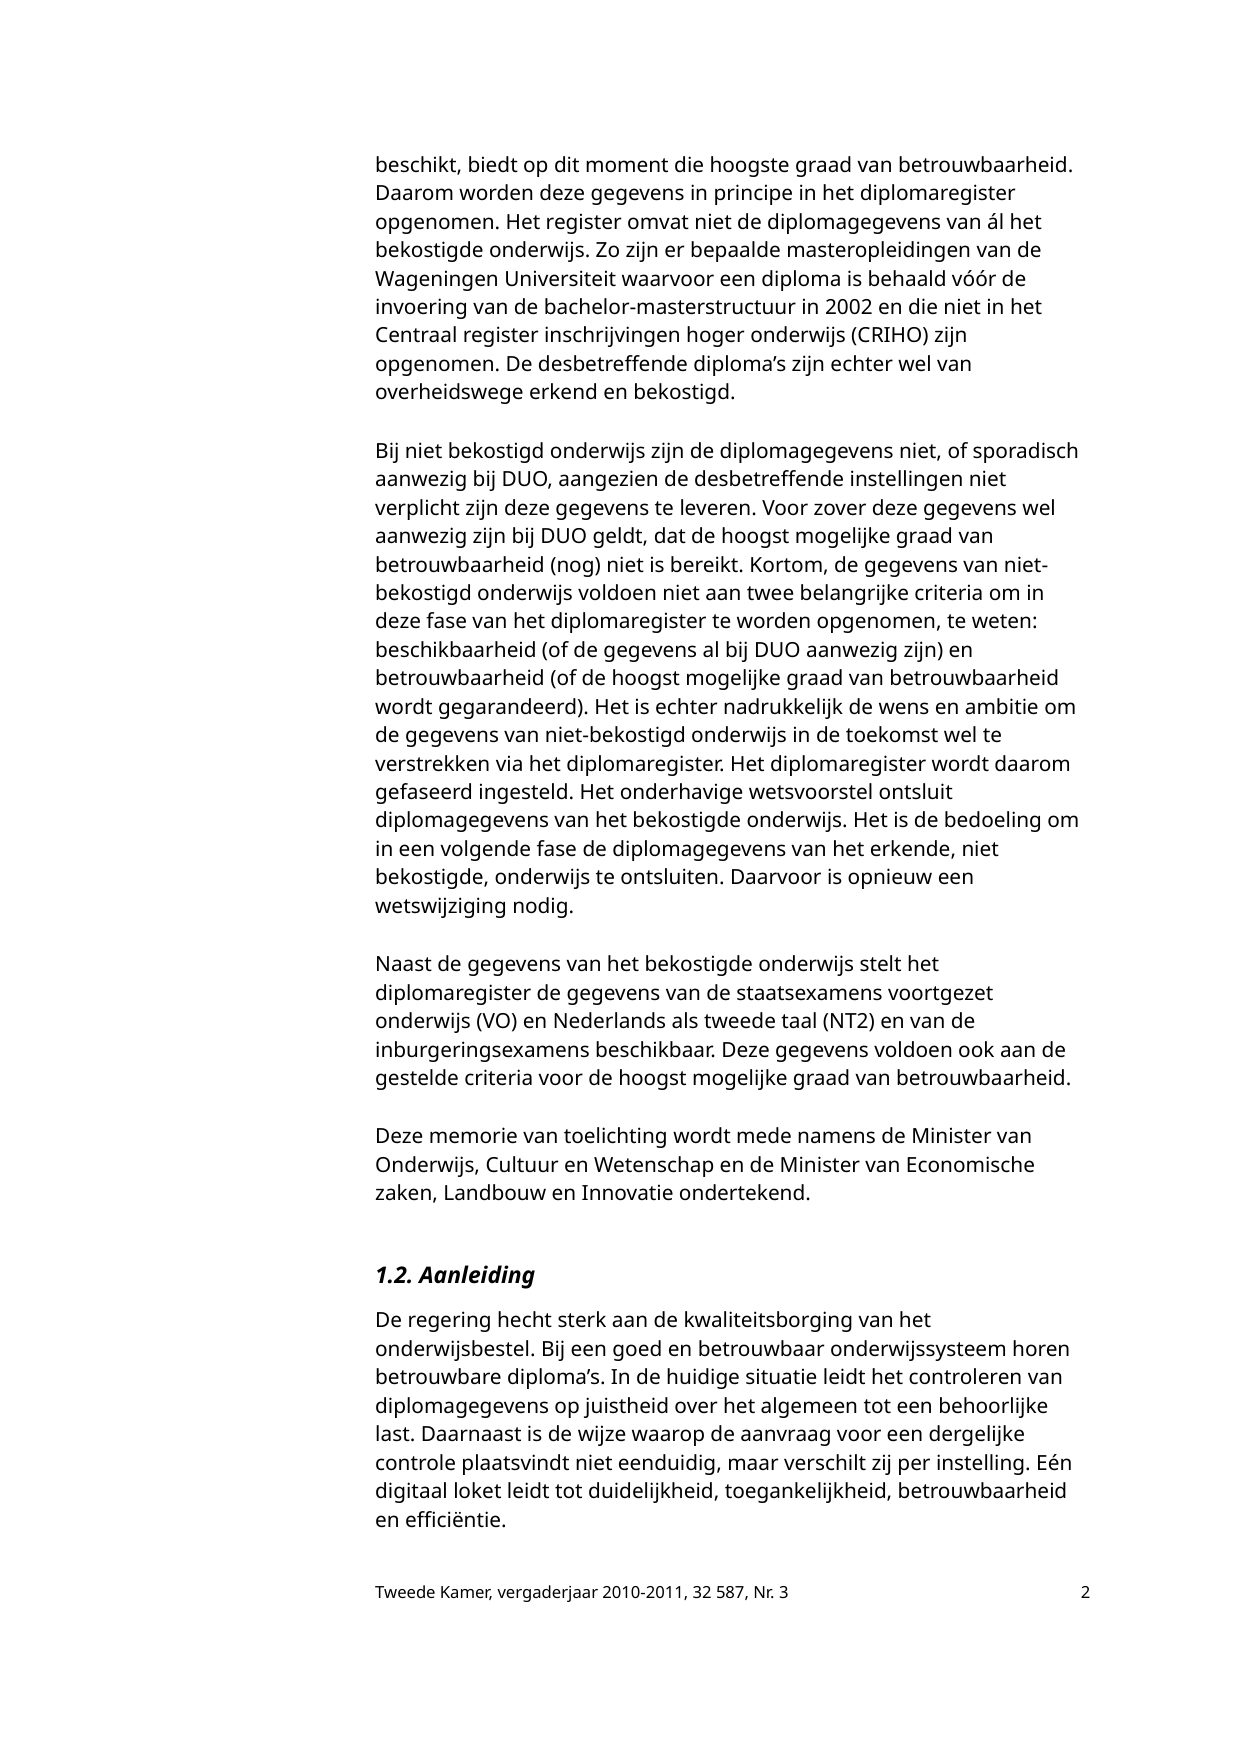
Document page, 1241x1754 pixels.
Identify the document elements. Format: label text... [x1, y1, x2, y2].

subtitle 1.2. Aanleiding [375, 1259, 1090, 1291]
text beschikt, biedt op dit moment die hoogste graad van betrouwbaarheid. Daarom worden deze gegevens in principe in het diplomaregister opgenomen. Het register omvat niet de diplomagegevens van ál het bekostigde onderwijs. Zo zijn er bepaalde masteropleidingen van de Wageningen Universiteit waarvoor een diploma is behaald vóór de invoering van de bachelor-masterstructuur in 2002 en die niet in het Centraal register inschrijvingen hoger onderwijs (CRIHO) zijn opgenomen. De desbetreffende diploma’s zijn echter wel van overheidswege erkend en bekostigd. [375, 150, 1090, 406]
text Deze memorie van toelichting wordt mede namens de Minister van Onderwijs, Cultuur en Wetenschap en de Minister van Economische zaken, Landbouw en Innovatie ondertekend. [375, 1122, 1090, 1207]
text De regering hecht sterk aan de kwaliteitsborging van het onderwijsbestel. Bij een goed en betrouwbaar onderwijssysteem horen betrouwbare diploma’s. In de huidige situatie leidt het controleren van diplomagegevens op juistheid over het algemeen tot een behoorlijke last. Daarnaast is de wijze waarop de aanvraag voor een dergelijke controle plaatsvindt niet eenduidig, maar verschilt zij per instelling. Eén digitaal loket leidt tot duidelijkheid, toegankelijkheid, betrouwbaarheid en efficiëntie. [375, 1306, 1090, 1533]
text Naast de gegevens van het bekostigde onderwijs stelt het diplomaregister de gegevens van de staatsexamens voortgezet onderwijs (VO) en Nederlands als tweede taal (NT2) en van de inburgeringsexamens beschikbaar. Deze gegevens voldoen ook aan de gestelde criteria voor de hoogst mogelijke graad van betrouwbaarheid. [375, 949, 1090, 1092]
text Bij niet bekostigd onderwijs zijn de diplomagegevens niet, of sporadisch aanwezig bij DUO, aangezien de desbetreffende instellingen niet verplicht zijn deze gegevens te leveren. Voor zover deze gegevens wel aanwezig zijn bij DUO geldt, dat de hoogst mogelijke graad van betrouwbaarheid (nog) niet is bereikt. Kortom, de gegevens van niet-bekostigd onderwijs voldoen niet aan twee belangrijke criteria om in deze fase van het diplomaregister te worden opgenomen, te weten: beschikbaarheid (of de gegevens al bij DUO aanwezig zijn) en betrouwbaarheid (of de hoogst mogelijke graad van betrouwbaarheid wordt gegarandeerd). Het is echter nadrukkelijk de wens en ambitie om de gegevens van niet-bekostigd onderwijs in de toekomst wel te verstrekken via het diplomaregister. Het diplomaregister wordt daarom gefaseerd ingesteld. Het onderhavige wetsvoorstel ontsluit diplomagegevens van het bekostigde onderwijs. Het is de bedoeling om in een volgende fase de diplomagegevens van het erkende, niet bekostigde, onderwijs te ontsluiten. Daarvoor is opnieuw een wetswijziging nodig. [375, 436, 1090, 919]
